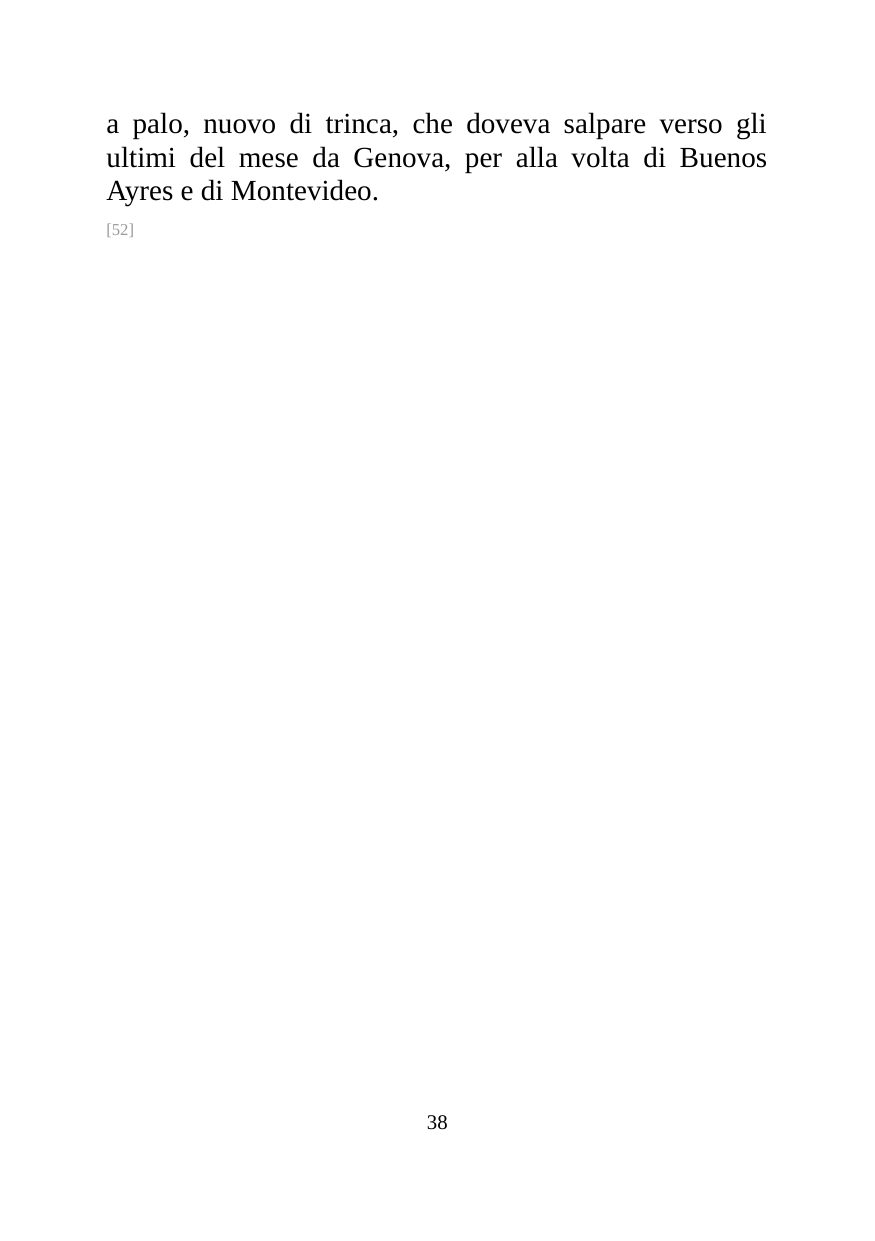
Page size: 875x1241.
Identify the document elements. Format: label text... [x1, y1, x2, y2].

text a palo, nuovo di trinca, che doveva salpare verso gli ultimi del mese da Genova, per alla volta di Buenos Ayres e di Montevideo. [106, 106, 768, 207]
text [52] [134, 219, 768, 238]
